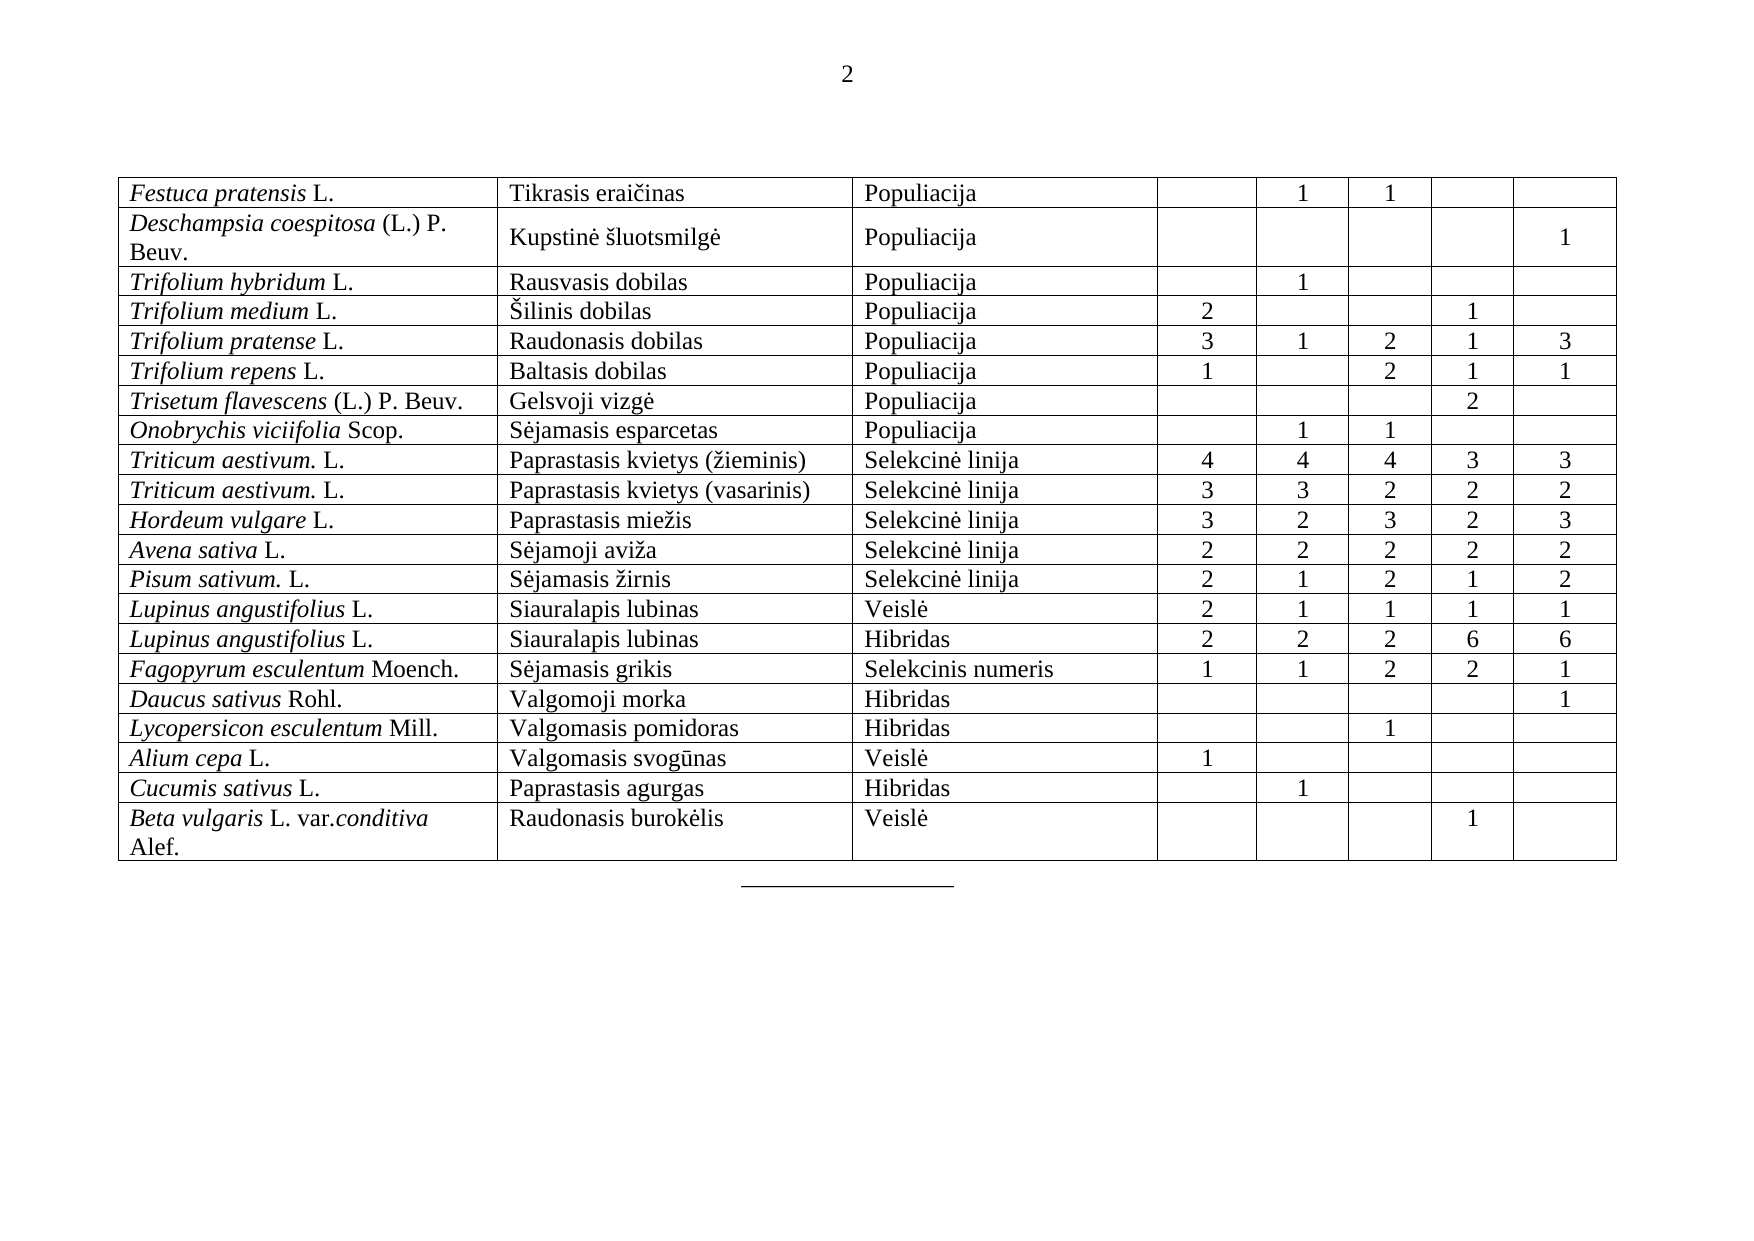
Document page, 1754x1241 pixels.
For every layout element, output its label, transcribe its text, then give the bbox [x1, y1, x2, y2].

table_cell Sėjamasis esparcetas [498, 416, 852, 444]
table_cell Triticum aestivum. L. [119, 475, 497, 504]
table_cell 6 [1432, 624, 1513, 653]
table_cell [1158, 416, 1256, 444]
table_cell [1349, 743, 1431, 772]
table_cell Valgomoji morka [498, 684, 852, 712]
table_cell [1349, 803, 1431, 860]
table_cell Populiacija [853, 416, 1157, 444]
table_cell Siauralapis lubinas [498, 624, 852, 653]
table_cell Veislė [853, 803, 1157, 860]
table_cell [1514, 714, 1616, 742]
table_cell Kupstinė šluotsmilgė [498, 208, 852, 266]
table_cell 2 [1257, 505, 1348, 534]
table_cell 1 [1514, 208, 1616, 266]
table_cell 1 [1257, 773, 1348, 802]
table_cell Gelsvoji vizgė [498, 386, 852, 414]
table_cell 2 [1349, 475, 1431, 504]
table_cell 3 [1158, 505, 1256, 534]
table_cell Trisetum flavescens (L.) P. Beuv. [119, 386, 497, 414]
table_cell [1432, 773, 1513, 802]
table_cell [1514, 773, 1616, 802]
table_cell Trifolium repens L. [119, 356, 497, 385]
table_cell Raudonasis dobilas [498, 326, 852, 355]
table_cell 1 [1257, 416, 1348, 444]
table_cell 1 [1158, 743, 1256, 772]
table_cell [1257, 714, 1348, 742]
table_cell 2 [1432, 654, 1513, 683]
table_cell Sėjamasis grikis [498, 654, 852, 683]
table_cell [1349, 296, 1431, 325]
table_cell [1158, 208, 1256, 266]
table_cell 3 [1158, 475, 1256, 504]
table_cell Siauralapis lubinas [498, 594, 852, 623]
table_cell 1 [1257, 565, 1348, 593]
table_cell Populiacija [853, 178, 1157, 207]
table_cell 3 [1432, 445, 1513, 474]
table_cell Alium cepa L. [119, 743, 497, 772]
table_cell [1349, 773, 1431, 802]
table_cell [1432, 208, 1513, 266]
table_cell Populiacija [853, 267, 1157, 295]
table_cell 3 [1158, 326, 1256, 355]
table_cell 1 [1158, 654, 1256, 683]
table_cell Onobrychis viciifolia Scop. [119, 416, 497, 444]
table_cell Cucumis sativus L. [119, 773, 497, 802]
table_cell [1432, 743, 1513, 772]
table_cell Daucus sativus Rohl. [119, 684, 497, 712]
table_cell Beta vulgaris L. var.conditiva Alef. [119, 803, 497, 860]
table_cell 2 [1514, 535, 1616, 563]
table_cell Selekcinė linija [853, 505, 1157, 534]
table_cell Trifolium pratense L. [119, 326, 497, 355]
table_cell Lycopersicon esculentum Mill. [119, 714, 497, 742]
table_cell Fagopyrum esculentum Moench. [119, 654, 497, 683]
table_cell 3 [1514, 445, 1616, 474]
table_cell 1 [1432, 565, 1513, 593]
table_cell [1514, 743, 1616, 772]
table_cell Selekcinis numeris [853, 654, 1157, 683]
table_cell 2 [1349, 624, 1431, 653]
table_cell Selekcinė linija [853, 475, 1157, 504]
text _________________ [118, 861, 1577, 890]
table_cell 1 [1349, 594, 1431, 623]
table_cell 2 [1432, 386, 1513, 414]
table_cell [1257, 743, 1348, 772]
table_cell Valgomasis pomidoras [498, 714, 852, 742]
table_cell [1432, 684, 1513, 712]
table_cell Sėjamoji aviža [498, 535, 852, 563]
table_cell Lupinus angustifolius L. [119, 624, 497, 653]
table_cell Hibridas [853, 684, 1157, 712]
table_cell 2 [1158, 594, 1256, 623]
table_cell Paprastasis miežis [498, 505, 852, 534]
table_cell 1 [1257, 178, 1348, 207]
table_cell Hibridas [853, 714, 1157, 742]
table_cell Raudonasis burokėlis [498, 803, 852, 860]
table_cell 4 [1257, 445, 1348, 474]
table_cell [1514, 178, 1616, 207]
table_cell 3 [1349, 505, 1431, 534]
table_cell Rausvasis dobilas [498, 267, 852, 295]
table_cell 2 [1158, 535, 1256, 563]
table_cell 2 [1158, 296, 1256, 325]
table_cell Paprastasis agurgas [498, 773, 852, 802]
table_cell [1257, 803, 1348, 860]
table_cell 1 [1349, 416, 1431, 444]
table_cell [1514, 296, 1616, 325]
table_cell Pisum sativum. L. [119, 565, 497, 593]
table_cell Veislė [853, 594, 1157, 623]
table_cell 1 [1432, 326, 1513, 355]
table_cell Šilinis dobilas [498, 296, 852, 325]
table_cell 1 [1349, 178, 1431, 207]
table_cell 2 [1432, 505, 1513, 534]
table_cell Triticum aestivum. L. [119, 445, 497, 474]
table_cell 3 [1514, 326, 1616, 355]
table_cell [1158, 714, 1256, 742]
table_cell 1 [1257, 267, 1348, 295]
table_cell 4 [1158, 445, 1256, 474]
table_cell Hibridas [853, 624, 1157, 653]
table_cell [1349, 684, 1431, 712]
table_cell [1514, 267, 1616, 295]
table_cell 1 [1432, 356, 1513, 385]
table_cell [1257, 684, 1348, 712]
table_cell 1 [1257, 594, 1348, 623]
table_cell Populiacija [853, 208, 1157, 266]
table_cell 1 [1257, 654, 1348, 683]
table_cell 1 [1514, 356, 1616, 385]
table_cell 2 [1158, 624, 1256, 653]
table_cell Festuca pratensis L. [119, 178, 497, 207]
table_cell [1257, 356, 1348, 385]
table_cell Baltasis dobilas [498, 356, 852, 385]
table_cell [1257, 208, 1348, 266]
table_cell Selekcinė linija [853, 565, 1157, 593]
table_cell 2 [1514, 475, 1616, 504]
table_cell [1158, 386, 1256, 414]
table_cell [1158, 773, 1256, 802]
table_cell [1514, 803, 1616, 860]
table_cell 2 [1349, 565, 1431, 593]
table_cell 1 [1432, 296, 1513, 325]
table_cell Hibridas [853, 773, 1157, 802]
table_cell 2 [1349, 535, 1431, 563]
table_cell Deschampsia coespitosa (L.) P. Beuv. [119, 208, 497, 266]
table_cell 1 [1349, 714, 1431, 742]
table_cell Populiacija [853, 326, 1157, 355]
table_cell Veislė [853, 743, 1157, 772]
table_cell Sėjamasis žirnis [498, 565, 852, 593]
table_cell Selekcinė linija [853, 535, 1157, 563]
table_cell Tikrasis eraičinas [498, 178, 852, 207]
table_cell 1 [1514, 654, 1616, 683]
table_cell [1432, 416, 1513, 444]
table_cell [1158, 684, 1256, 712]
table_cell Trifolium medium L. [119, 296, 497, 325]
table_cell 1 [1158, 356, 1256, 385]
table_cell 2 [1349, 654, 1431, 683]
table_cell 2 [1432, 475, 1513, 504]
table_cell 2 [1349, 326, 1431, 355]
table_cell [1257, 296, 1348, 325]
table_cell 1 [1432, 803, 1513, 860]
table_cell 2 [1158, 565, 1256, 593]
table_cell 6 [1514, 624, 1616, 653]
table_cell Paprastasis kvietys (žieminis) [498, 445, 852, 474]
table_cell 2 [1257, 624, 1348, 653]
table_cell Populiacija [853, 386, 1157, 414]
table_cell Avena sativa L. [119, 535, 497, 563]
table_cell [1158, 178, 1256, 207]
table_cell 2 [1349, 356, 1431, 385]
table_cell 1 [1257, 326, 1348, 355]
table_cell [1349, 386, 1431, 414]
table_cell 1 [1514, 684, 1616, 712]
table_cell Populiacija [853, 296, 1157, 325]
table_cell 1 [1432, 594, 1513, 623]
table_cell Paprastasis kvietys (vasarinis) [498, 475, 852, 504]
table_cell Hordeum vulgare L. [119, 505, 497, 534]
table_cell [1158, 267, 1256, 295]
table_cell [1158, 803, 1256, 860]
table_cell [1432, 267, 1513, 295]
table_cell [1514, 416, 1616, 444]
table_cell Trifolium hybridum L. [119, 267, 497, 295]
table_cell 1 [1514, 594, 1616, 623]
table_cell 2 [1432, 535, 1513, 563]
table_cell [1257, 386, 1348, 414]
table_cell 3 [1514, 505, 1616, 534]
table_cell 2 [1257, 535, 1348, 563]
table_cell 4 [1349, 445, 1431, 474]
table_cell Populiacija [853, 356, 1157, 385]
table_cell Lupinus angustifolius L. [119, 594, 497, 623]
table_cell Selekcinė linija [853, 445, 1157, 474]
table_cell [1432, 178, 1513, 207]
table_cell [1349, 208, 1431, 266]
table_cell [1514, 386, 1616, 414]
table_cell Valgomasis svogūnas [498, 743, 852, 772]
table_cell 2 [1514, 565, 1616, 593]
table_cell [1349, 267, 1431, 295]
table_cell 3 [1257, 475, 1348, 504]
table_cell [1432, 714, 1513, 742]
